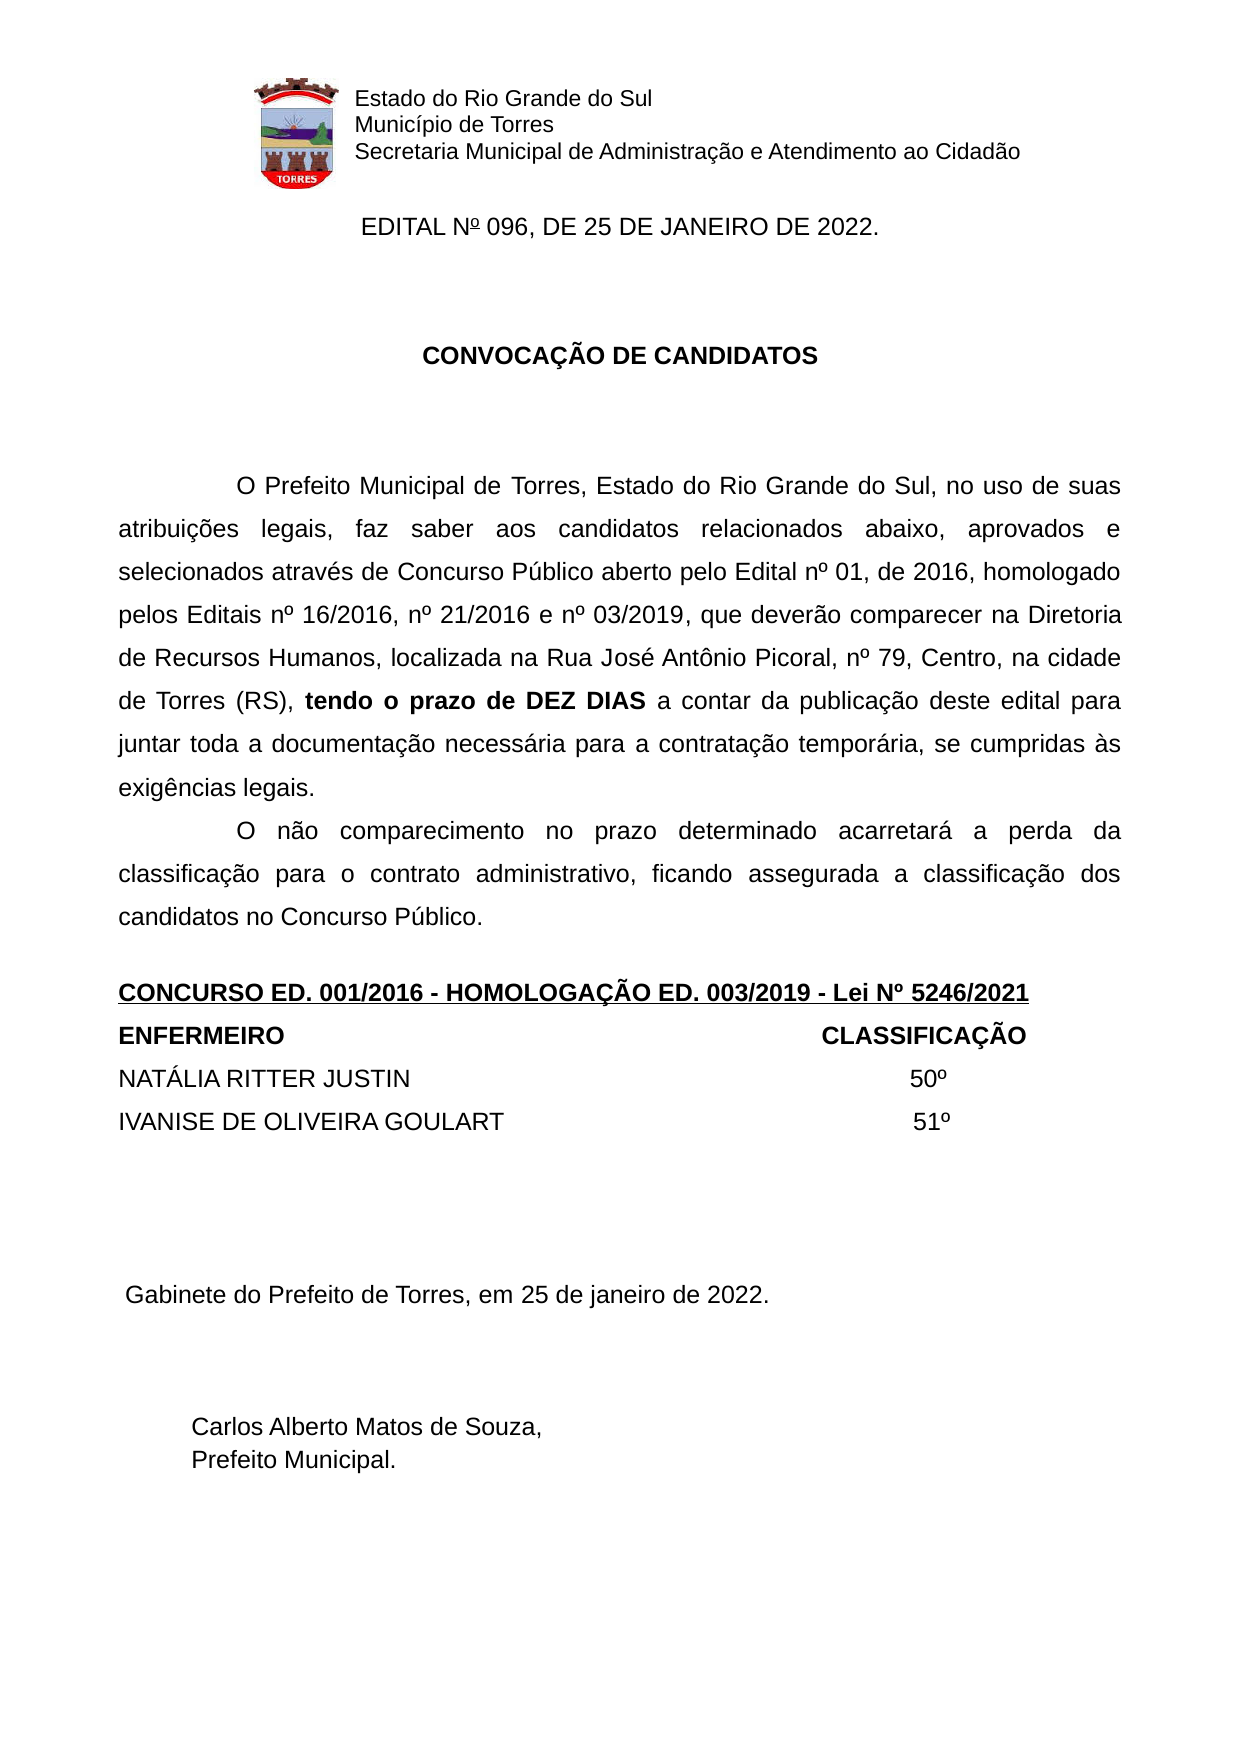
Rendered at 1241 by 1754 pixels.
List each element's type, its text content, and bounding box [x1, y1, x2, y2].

text O não comparecimento no prazo determinado acarretará a perda da classificação para o contrato administrativo, ficando assegurada a classificação dos candidatos no Concurso Público. [118, 816, 1122, 931]
text Carlos Alberto Matos de Souza, [177, 1412, 1122, 1441]
text O Prefeito Municipal de Torres, Estado do Rio Grande do Sul, no uso de suas atribuições legais, faz saber aos candidatos relacionados abaixo, aprovados e selecionados através de Concurso Público aberto pelo Edital nº 01, de 2016, homologado pelos Editais nº 16/2016, nº 21/2016 e nº 03/2019, que deverão comparecer na Diretoria de Recursos Humanos, localizada na Rua José Antônio Picoral, nº 79, Centro, na cidade de Torres (RS), tendo o prazo de DEZ DIAS a contar da publicação deste edital para juntar toda a documentação necessária para a contratação temporária, se cumpridas às exigências legais. [118, 471, 1122, 801]
text CONVOCAÇÃO DE CANDIDATOS [118, 341, 1122, 370]
text EDITAL No 096, DE 25 DE JANEIRO DE 2022. [118, 212, 1122, 241]
text IVANISE DE OLIVEIRA GOULART 51º [118, 1107, 1122, 1136]
text ENFERMEIRO CLASSIFICAÇÃO [118, 1021, 1122, 1050]
text Gabinete do Prefeito de Torres, em 25 de janeiro de 2022. [118, 1280, 1122, 1309]
picture [253, 78, 339, 189]
text NATÁLIA RITTER JUSTIN 50º [118, 1064, 1122, 1093]
text Prefeito Municipal. [177, 1445, 1122, 1474]
text CONCURSO ED. 001/2016 - HOMOLOGAÇÃO ED. 003/2019 - Lei Nº 5246/2021 [118, 978, 1122, 1007]
